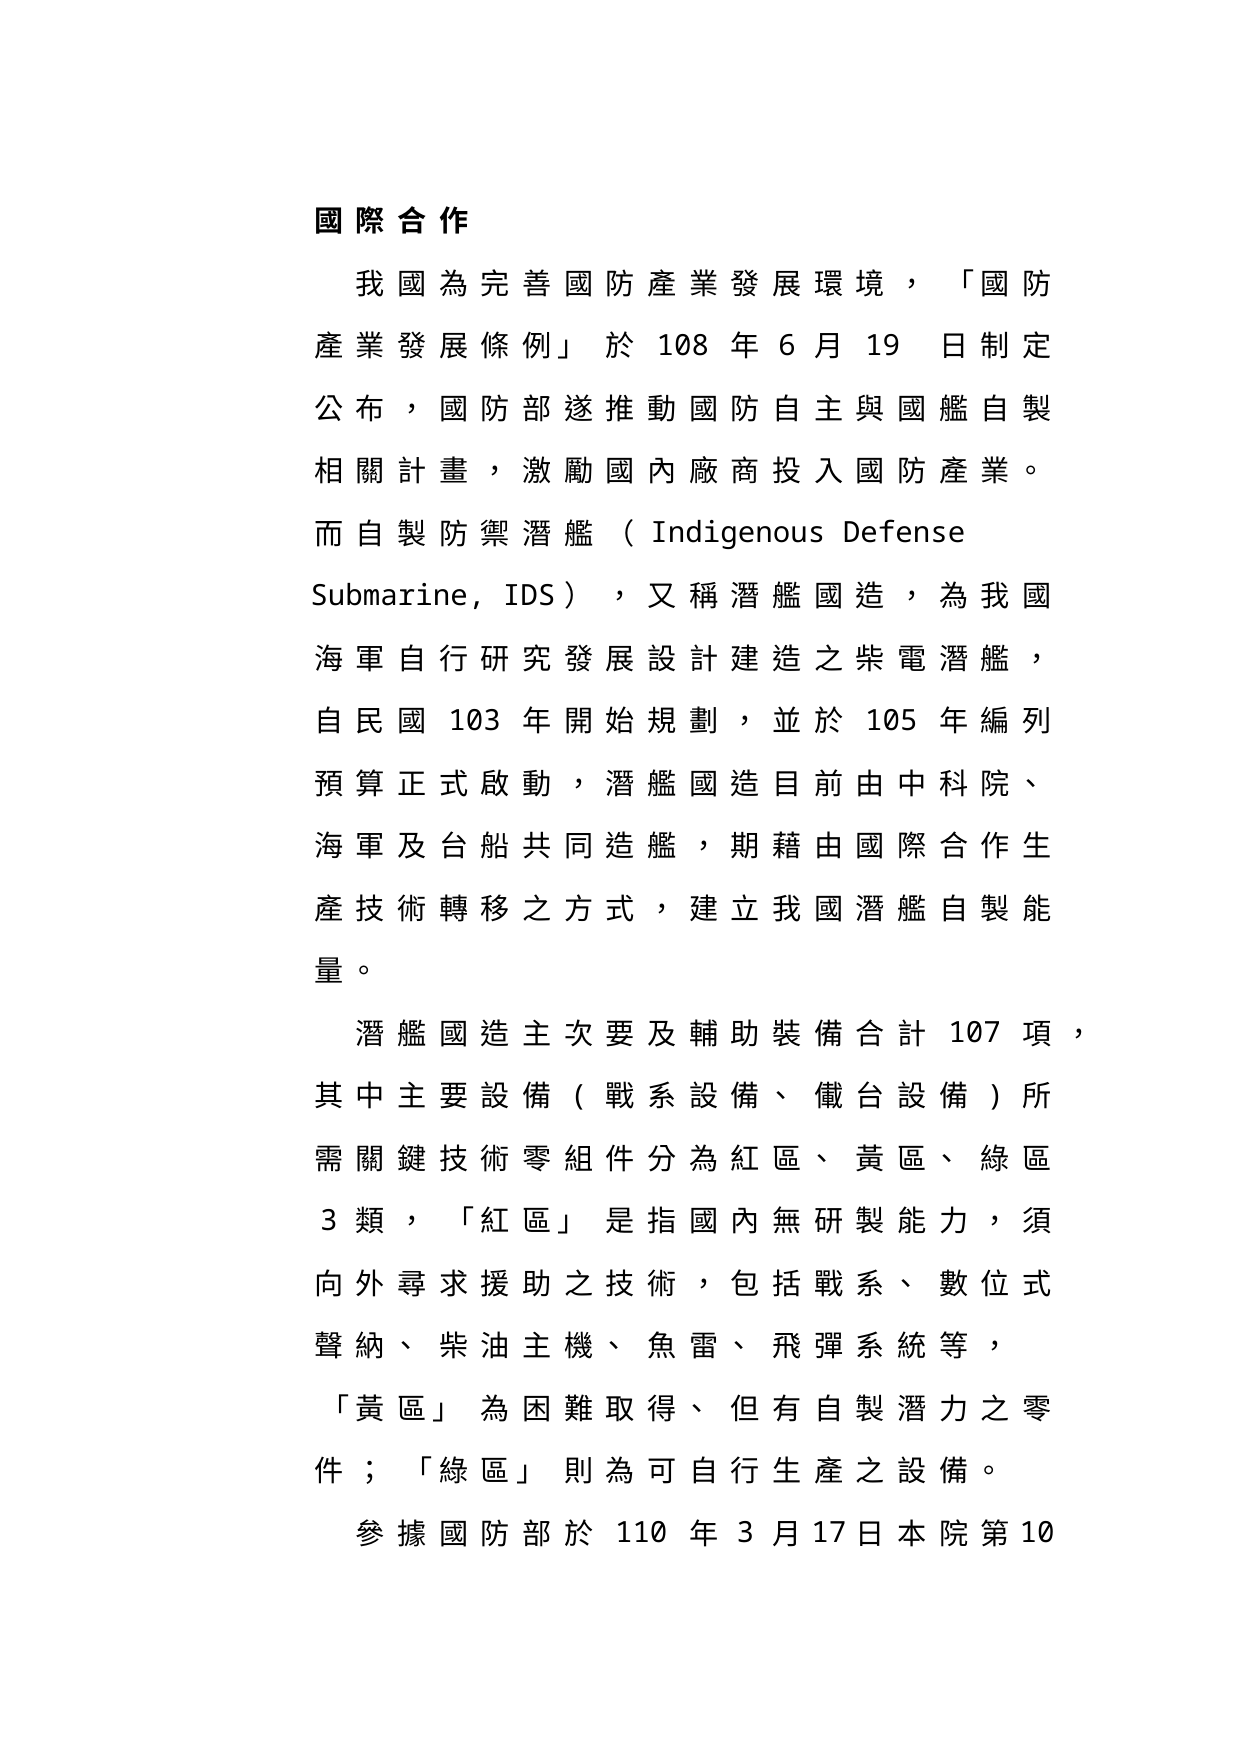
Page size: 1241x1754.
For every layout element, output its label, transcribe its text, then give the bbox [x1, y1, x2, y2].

text 潛艦國造主次要及輔助裝備合計107項，其中主要設備(戰系設備、儎台設備)所需關鍵技術零組件分為紅區、黃區、綠區3類，「紅區」是指國內無研製能力，須向外尋求援助之技術，包括戰系、數位式聲納、柴油主機、魚雷、飛彈系統等，「黃區」為困難取得、但有自製潛力之零件；「綠區」則為可自行生產之設備。 [271, 990, 1058, 1490]
text 我國為完善國防產業發展環境，「國防產業發展條例」於108年6月19 日制定公布，國防部遂推動國防自主與國艦自製相關計畫，激勵國內廠商投入國防產業。而自製防禦潛艦（Indigenous Defense Submarine, IDS），又稱潛艦國造，為我國海軍自行研究發展設計建造之柴電潛艦，自民國103年開始規劃，並於105年編列預算正式啟動，潛艦國造目前由中科院、海軍及台船共同造艦，期藉由國際合作生產技術轉移之方式，建立我國潛艦自製能量。 [271, 240, 1058, 990]
text 國際合作 [242, 177, 1058, 240]
text 參據國防部於110年3月17日本院第10 [271, 1490, 1058, 1552]
